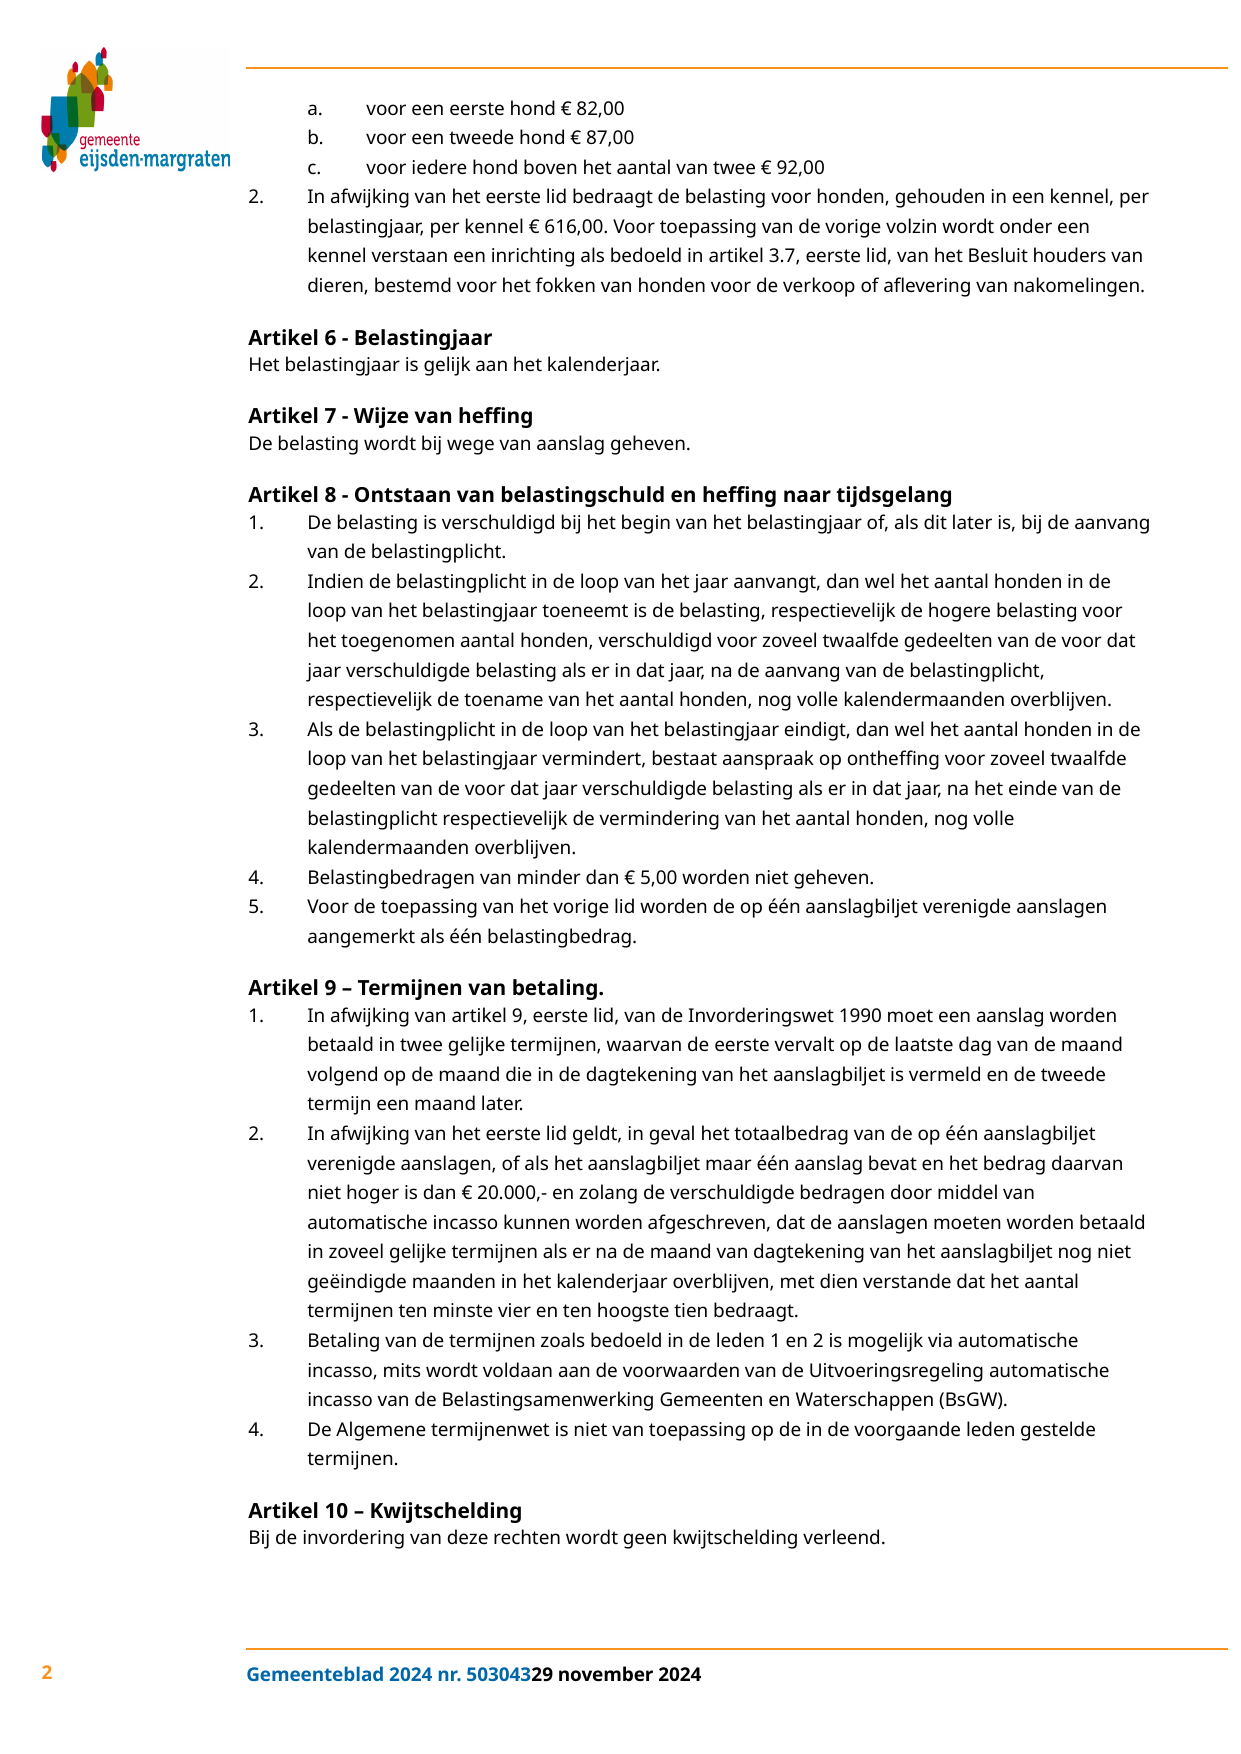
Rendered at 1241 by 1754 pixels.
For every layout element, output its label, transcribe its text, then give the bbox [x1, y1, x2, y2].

list Voor de toepassing van het vorige lid worden de op één aanslagbiljet verenigde aanslagen aangemerkt als één belastingbedrag. [248, 893, 1152, 949]
list In afwijking van het eerste lid geldt, in geval het totaalbedrag van de op één aanslagbiljet verenigde aanslagen, of als het aanslagbiljet maar één aanslag bevat en het bedrag daarvan niet hoger is dan € 20.000,- en zolang de verschuldigde bedragen door middel van automatische incasso kunnen worden afgeschreven, dat de aanslagen moeten worden betaald in zoveel gelijke termijnen als er na de maand van dagtekening van het aanslagbiljet nog niet geëindigde maanden in het kalenderjaar overblijven, met dien verstande dat het aantal termijnen ten minste vier en ten hoogste tien bedraagt. [248, 1120, 1152, 1323]
list voor een eerste hond € 82,00 [307, 95, 1152, 121]
list De Algemene termijnenwet is niet van toepassing op de in de voorgaande leden gestelde termijnen. [248, 1416, 1152, 1471]
list voor een tweede hond € 87,00 [307, 124, 1152, 150]
list In afwijking van artikel 9, eerste lid, van de Invorderingswet 1990 moet een aanslag worden betaald in twee gelijke termijnen, waarvan de eerste vervalt op de laatste dag van de maand volgend op de maand die in de dagtekening van het aanslagbiljet is vermeld en de tweede termijn een maand later. [248, 1002, 1152, 1116]
list Belastingbedragen van minder dan € 5,00 worden niet geheven. [248, 864, 1152, 889]
list De belasting is verschuldigd bij het begin van het belastingjaar of, als dit later is, bij de aanvang van de belastingplicht. [248, 509, 1152, 564]
text Artikel 8 - Ontstaan van belastingschuld en heffing naar tijdsgelang [248, 480, 1152, 509]
list voor iedere hond boven het aantal van twee € 92,00 [307, 154, 1152, 180]
list Als de belastingplicht in de loop van het belastingjaar eindigt, dan wel het aantal honden in de loop van het belastingjaar vermindert, bestaat aanspraak op ontheffing voor zoveel twaalfde gedeelten van de voor dat jaar verschuldigde belasting als er in dat jaar, na het einde van de belastingplicht respectievelijk de vermindering van het aantal honden, nog volle kalendermaanden overblijven. [248, 716, 1152, 860]
text Artikel 7 - Wijze van heffing [248, 402, 1152, 430]
text Bij de invordering van deze rechten wordt geen kwijtschelding verleend. [248, 1524, 1152, 1550]
text Het belastingjaar is gelijk aan het kalenderjaar. [248, 351, 1152, 377]
picture [41, 47, 231, 172]
text Artikel 10 – Kwijtschelding [248, 1496, 1152, 1524]
text Artikel 9 – Termijnen van betaling. [248, 973, 1152, 1002]
list Indien de belastingplicht in de loop van het jaar aanvangt, dan wel het aantal honden in de loop van het belastingjaar toeneemt is de belasting, respectievelijk de hogere belasting voor het toegenomen aantal honden, verschuldigd voor zoveel twaalfde gedeelten van de voor dat jaar verschuldigde belasting als er in dat jaar, na de aanvang van de belastingplicht, respectievelijk de toename van het aantal honden, nog volle kalendermaanden overblijven. [248, 568, 1152, 712]
list Betaling van de termijnen zoals bedoeld in de leden 1 en 2 is mogelijk via automatische incasso, mits wordt voldaan aan de voorwaarden van de Uitvoeringsregeling automatische incasso van de Belastingsamenwerking Gemeenten en Waterschappen (BsGW). [248, 1327, 1152, 1412]
text De belasting wordt bij wege van aanslag geheven. [248, 430, 1152, 456]
list In afwijking van het eerste lid bedraagt de belasting voor honden, gehouden in een kennel, per belastingjaar, per kennel € 616,00. Voor toepassing van de vorige volzin wordt onder een kennel verstaan een inrichting als bedoeld in artikel 3.7, eerste lid, van het Besluit houders van dieren, bestemd voor het fokken van honden voor de verkoop of aflevering van nakomelingen. [248, 183, 1152, 298]
text Artikel 6 - Belastingjaar [248, 323, 1152, 351]
